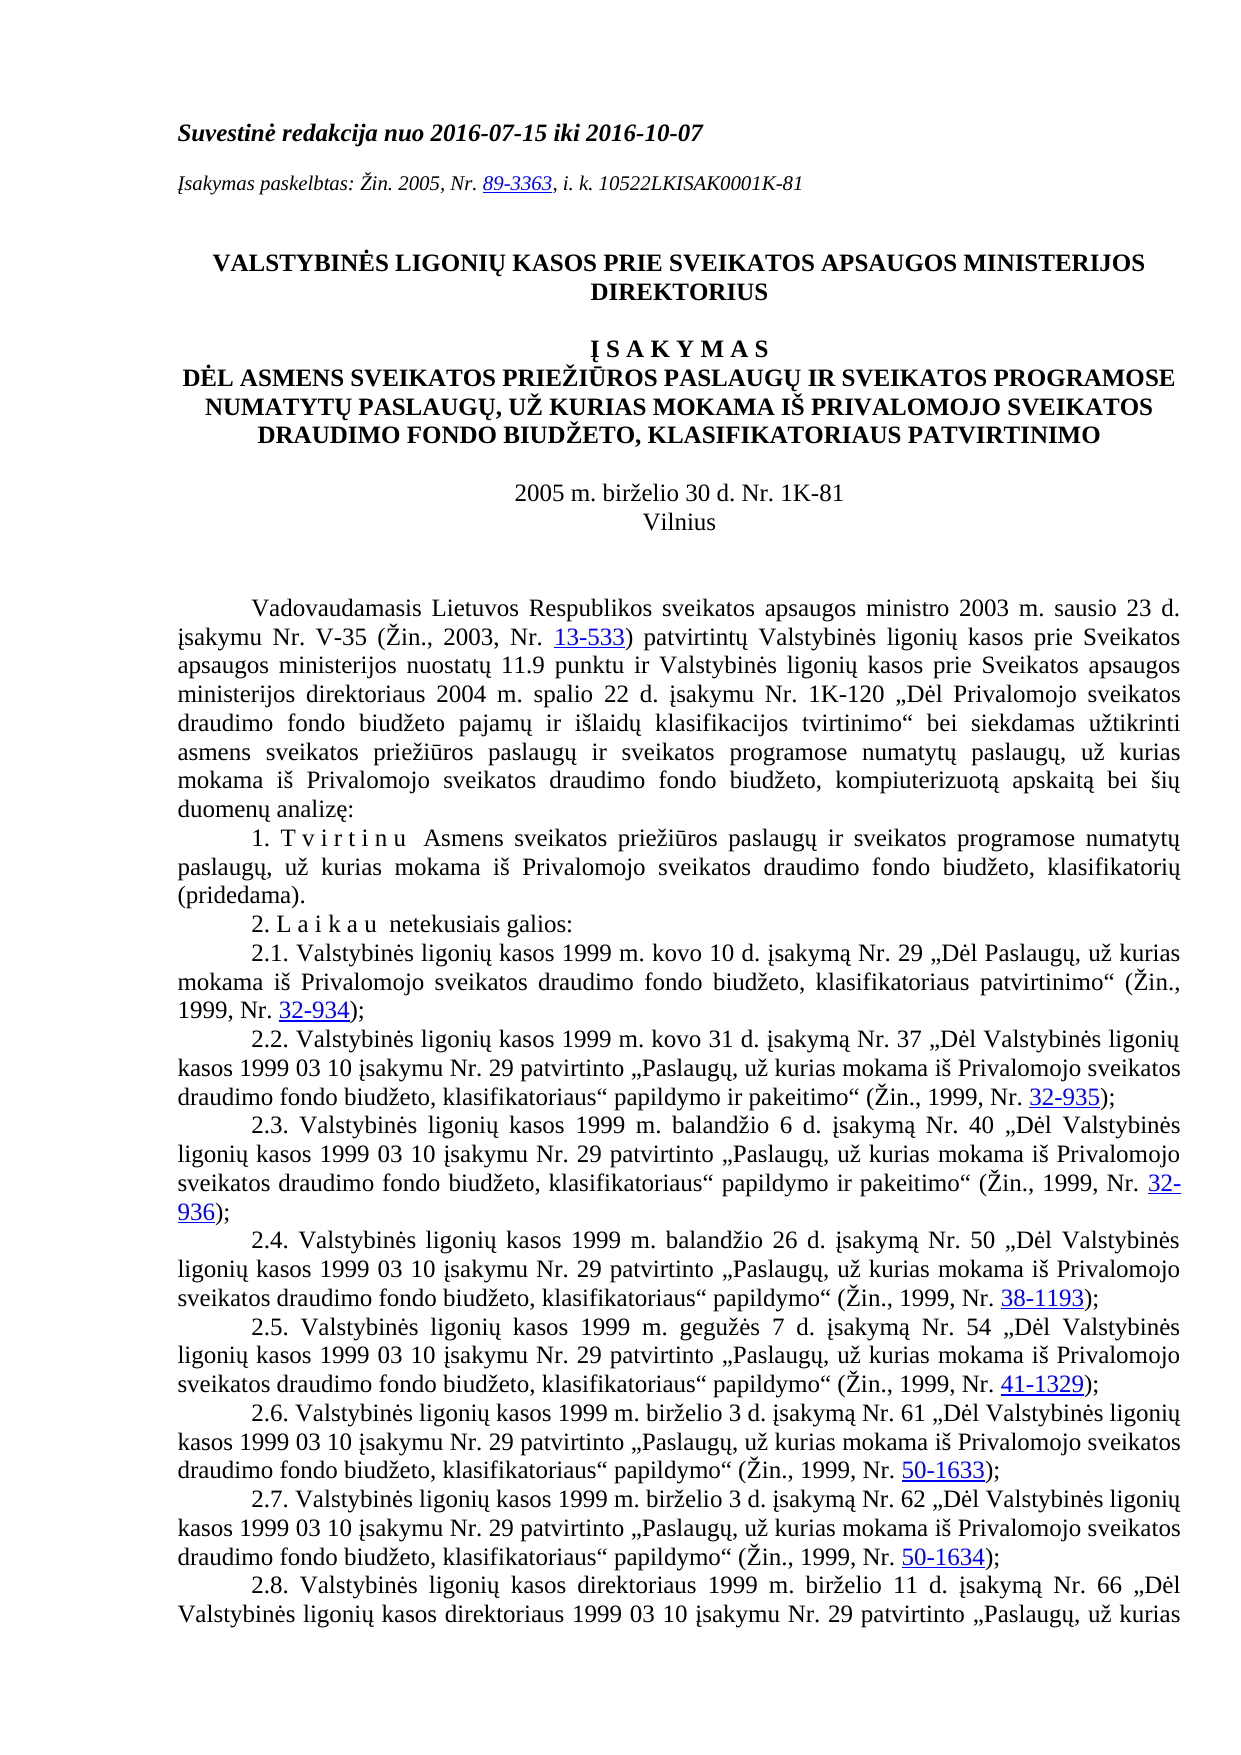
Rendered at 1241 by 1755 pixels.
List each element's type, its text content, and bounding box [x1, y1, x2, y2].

text Suvestinė redakcija nuo 2016-07-15 iki 2016-10-07 [177, 118, 1181, 147]
text Į S A K Y M A S [177, 334, 1181, 363]
text 2.7. Valstybinės ligonių kasos 1999 m. birželio 3 d. įsakymą Nr. 62 „Dėl Valstybinės ligonių kasos 1999 03 10 įsakymu Nr. 29 patvirtinto „Paslaugų, už kurias mokama iš Privalomojo sveikatos draudimo fondo biudžeto, klasifikatoriaus“ papildymo“ (Žin., 1999, Nr. 50-1634); [177, 1484, 1181, 1570]
text 2.2. Valstybinės ligonių kasos 1999 m. kovo 31 d. įsakymą Nr. 37 „Dėl Valstybinės ligonių kasos 1999 03 10 įsakymu Nr. 29 patvirtinto „Paslaugų, už kurias mokama iš Privalomojo sveikatos draudimo fondo biudžeto, klasifikatoriaus“ papildymo ir pakeitimo“ (Žin., 1999, Nr. 32-935); [177, 1024, 1181, 1110]
text 2005 m. birželio 30 d. Nr. 1K-81 [177, 478, 1181, 507]
text DĖL ASMENS SVEIKATOS PRIEŽIŪROS PASLAUGŲ IR SVEIKATOS PROGRAMOSE NUMATYTŲ PASLAUGŲ, UŽ KURIAS MOKAMA IŠ PRIVALOMOJO SVEIKATOS DRAUDIMO FONDO BIUDŽETO, KLASIFIKATORIAUS PATVIRTINIMO [177, 363, 1181, 449]
text 2.6. Valstybinės ligonių kasos 1999 m. birželio 3 d. įsakymą Nr. 61 „Dėl Valstybinės ligonių kasos 1999 03 10 įsakymu Nr. 29 patvirtinto „Paslaugų, už kurias mokama iš Privalomojo sveikatos draudimo fondo biudžeto, klasifikatoriaus“ papildymo“ (Žin., 1999, Nr. 50-1633); [177, 1398, 1181, 1484]
text 2.4. Valstybinės ligonių kasos 1999 m. balandžio 26 d. įsakymą Nr. 50 „Dėl Valstybinės ligonių kasos 1999 03 10 įsakymu Nr. 29 patvirtinto „Paslaugų, už kurias mokama iš Privalomojo sveikatos draudimo fondo biudžeto, klasifikatoriaus“ papildymo“ (Žin., 1999, Nr. 38-1193); [177, 1225, 1181, 1312]
text 1. Tvirtinu Asmens sveikatos priežiūros paslaugų ir sveikatos programose numatytų paslaugų, už kurias mokama iš Privalomojo sveikatos draudimo fondo biudžeto, klasifikatorių (pridedama). [177, 823, 1181, 909]
text VALSTYBINĖS LIGONIŲ KASOS PRIE SVEIKATOS APSAUGOS MINISTERIJOS DIREKTORIUS [177, 248, 1181, 305]
text 2. Laikau netekusiais galios: [177, 909, 1181, 938]
text 2.1. Valstybinės ligonių kasos 1999 m. kovo 10 d. įsakymą Nr. 29 „Dėl Paslaugų, už kurias mokama iš Privalomojo sveikatos draudimo fondo biudžeto, klasifikatoriaus patvirtinimo“ (Žin., 1999, Nr. 32-934); [177, 938, 1181, 1024]
text Įsakymas paskelbtas: Žin. 2005, Nr. 89-3363, i. k. 10522LKISAK0001K-81 [177, 171, 1181, 195]
text Vilnius [177, 507, 1181, 535]
text 2.3. Valstybinės ligonių kasos 1999 m. balandžio 6 d. įsakymą Nr. 40 „Dėl Valstybinės ligonių kasos 1999 03 10 įsakymu Nr. 29 patvirtinto „Paslaugų, už kurias mokama iš Privalomojo sveikatos draudimo fondo biudžeto, klasifikatoriaus“ papildymo ir pakeitimo“ (Žin., 1999, Nr. 32-936); [177, 1110, 1181, 1225]
text Vadovaudamasis Lietuvos Respublikos sveikatos apsaugos ministro 2003 m. sausio 23 d. įsakymu Nr. V-35 (Žin., 2003, Nr. 13-533) patvirtintų Valstybinės ligonių kasos prie Sveikatos apsaugos ministerijos nuostatų 11.9 punktu ir Valstybinės ligonių kasos prie Sveikatos apsaugos ministerijos direktoriaus 2004 m. spalio 22 d. įsakymu Nr. 1K-120 „Dėl Privalomojo sveikatos draudimo fondo biudžeto pajamų ir išlaidų klasifikacijos tvirtinimo“ bei siekdamas užtikrinti asmens sveikatos priežiūros paslaugų ir sveikatos programose numatytų paslaugų, už kurias mokama iš Privalomojo sveikatos draudimo fondo biudžeto, kompiuterizuotą apskaitą bei šių duomenų analizę: [177, 593, 1181, 823]
text 2.5. Valstybinės ligonių kasos 1999 m. gegužės 7 d. įsakymą Nr. 54 „Dėl Valstybinės ligonių kasos 1999 03 10 įsakymu Nr. 29 patvirtinto „Paslaugų, už kurias mokama iš Privalomojo sveikatos draudimo fondo biudžeto, klasifikatoriaus“ papildymo“ (Žin., 1999, Nr. 41-1329); [177, 1312, 1181, 1398]
text 2.8. Valstybinės ligonių kasos direktoriaus 1999 m. birželio 11 d. įsakymą Nr. 66 „Dėl Valstybinės ligonių kasos direktoriaus 1999 03 10 įsakymu Nr. 29 patvirtinto „Paslaugų, už kurias [177, 1570, 1181, 1628]
